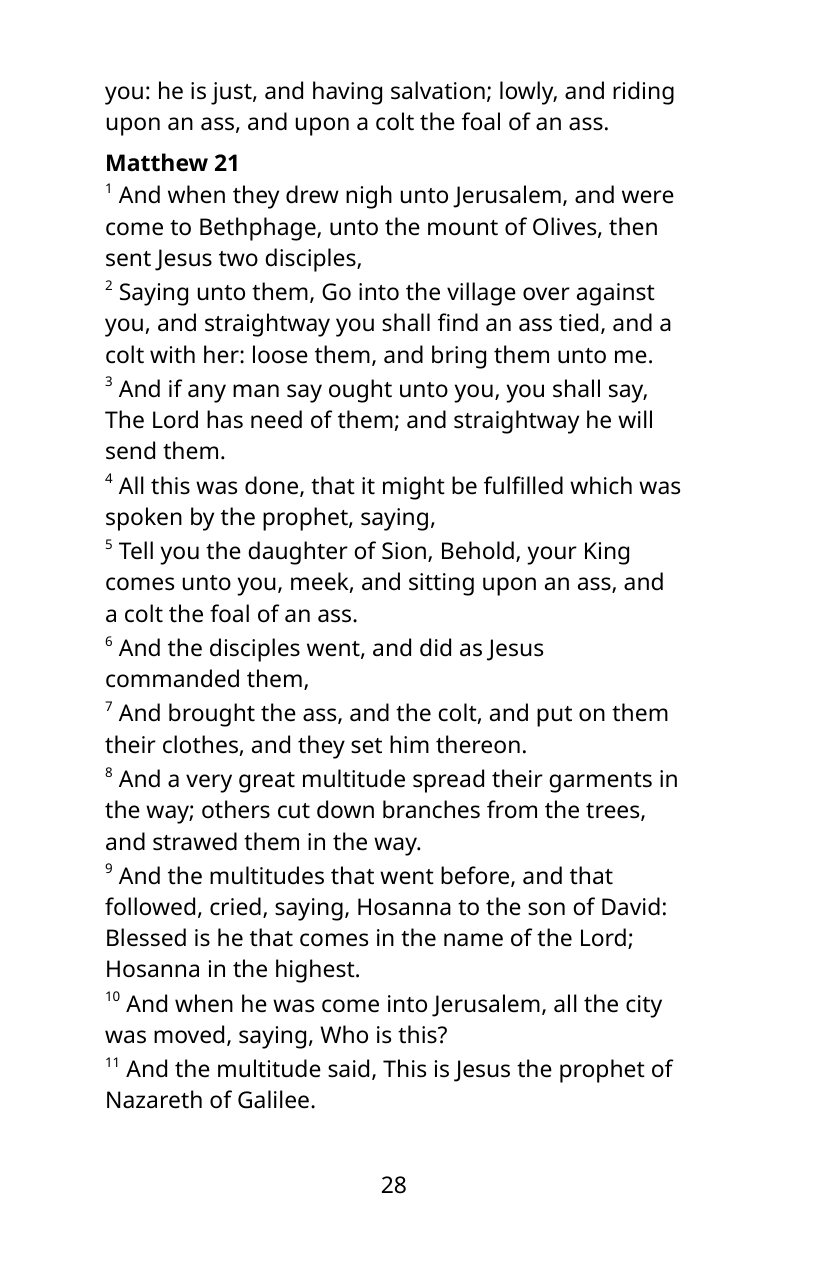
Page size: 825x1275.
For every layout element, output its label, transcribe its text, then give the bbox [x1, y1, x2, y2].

text you: he is just, and having salvation; lowly, and riding upon an ass, and upon a colt the foal of an ass. [105, 75, 682, 137]
text 6 And the disciples went, and did as Jesus commanded them, [105, 632, 682, 694]
text 5 Tell you the daughter of Sion, Behold, your King comes unto you, meek, and sitting upon an ass, and a colt the foal of an ass. [105, 535, 682, 629]
text Matthew 21 [105, 147, 712, 178]
text 2 Saying unto them, Go into the village over against you, and straightway you shall find an ass tied, and a colt with her: loose them, and bring them unto me. [105, 276, 682, 370]
text 3 And if any man say ought unto you, you shall say, The Lord has need of them; and straightway he will send them. [105, 373, 682, 467]
text 1 And when they drew nigh unto Jerusalem, and were come to Bethphage, unto the mount of Olives, then sent Jesus two disciples, [105, 179, 682, 273]
text 9 And the multitudes that went before, and that followed, cried, saying, Hosanna to the son of David: Blessed is he that comes in the name of the Lord; Hosanna in the highest. [105, 860, 682, 985]
text 11 And the multitude said, This is Jesus the prophet of Nazareth of Galilee. [105, 1053, 682, 1116]
text 8 And a very great multitude spread their garments in the way; others cut down branches from the trees, and strawed them in the way. [105, 763, 682, 857]
text 10 And when he was come into Jerusalem, all the city was moved, saying, Who is this? [105, 988, 682, 1050]
text 4 All this was done, that it might be fulfilled which was spoken by the prophet, saying, [105, 469, 682, 532]
text 7 And brought the ass, and the colt, and put on them their clothes, and they set him thereon. [105, 697, 682, 760]
